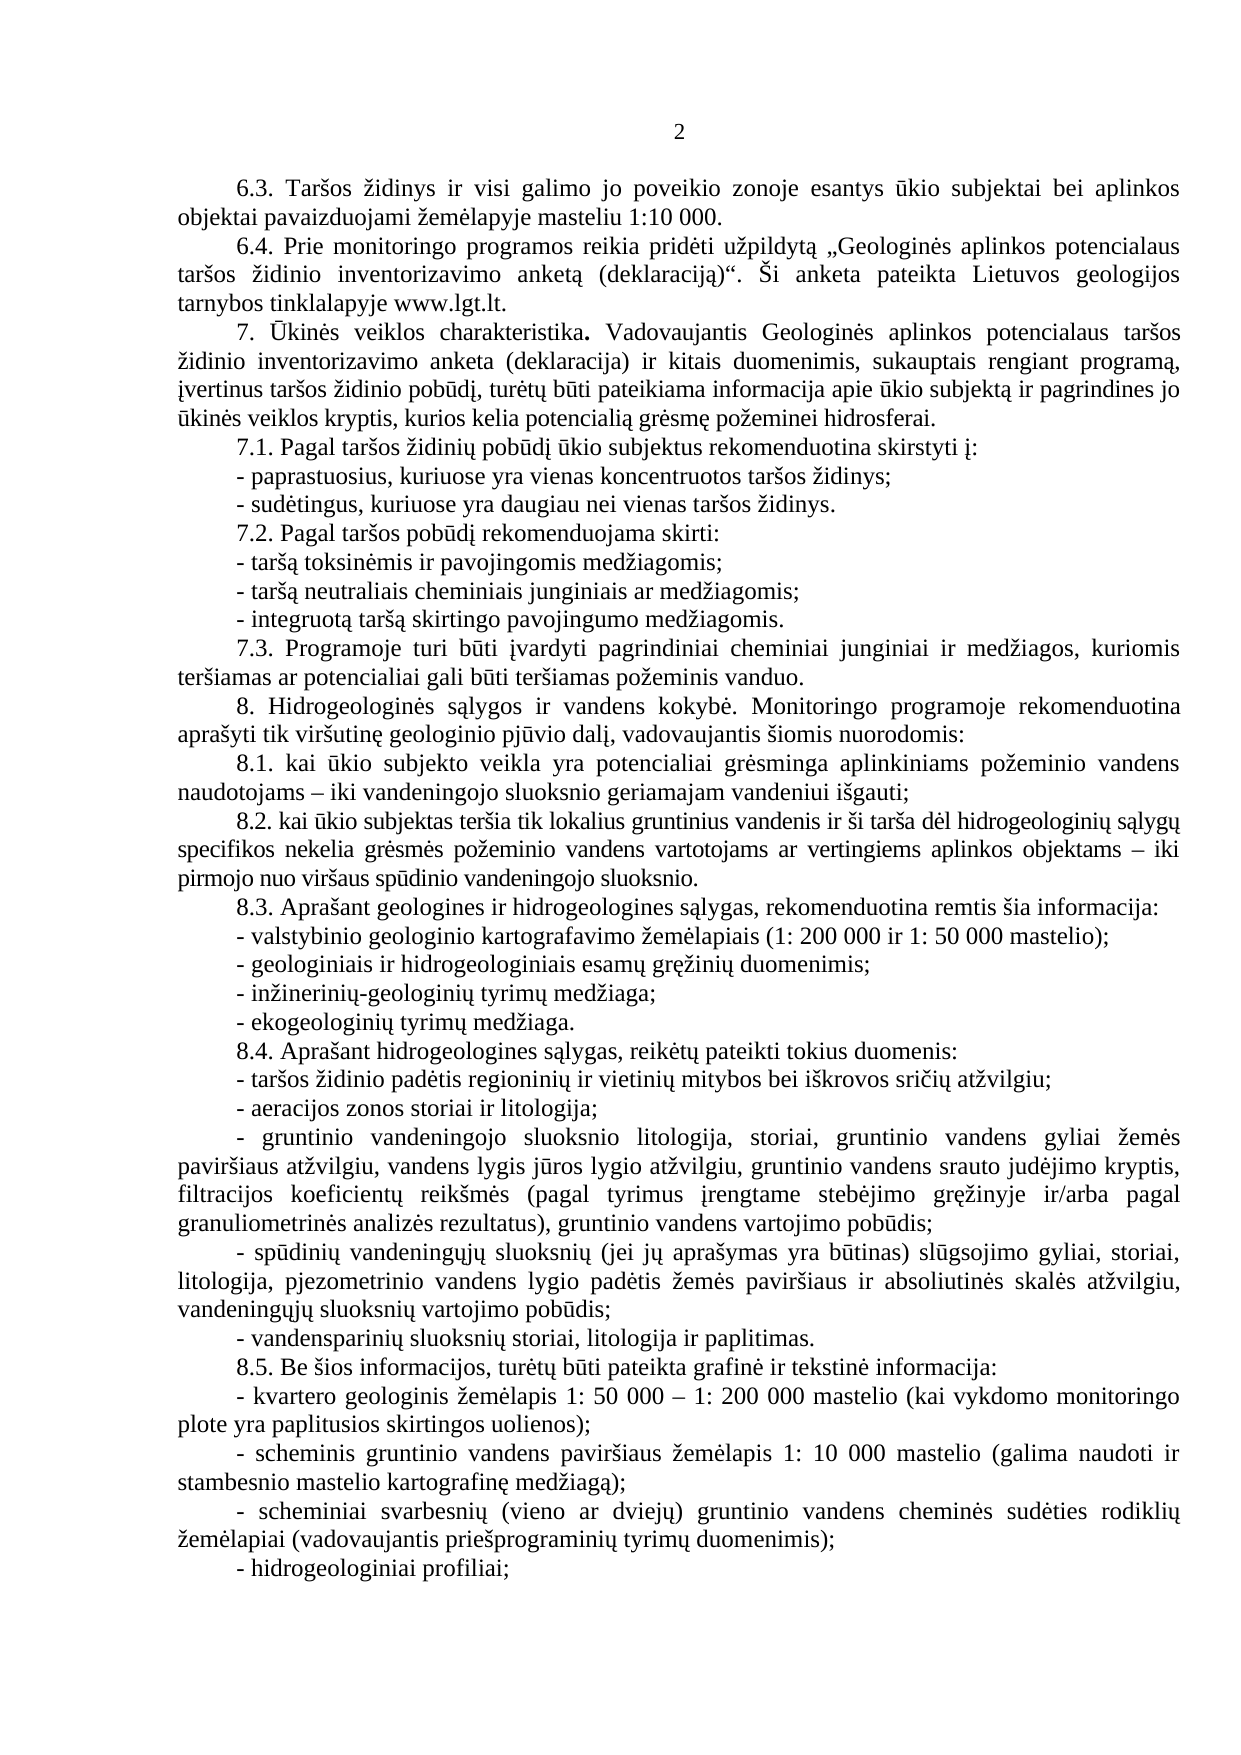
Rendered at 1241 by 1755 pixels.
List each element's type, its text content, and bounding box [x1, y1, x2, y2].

text 8.3. Aprašant geologines ir hidrogeologines sąlygas, rekomenduotina remtis šia informacija: [177, 892, 1181, 921]
text 7.3. Programoje turi būti įvardyti pagrindiniai cheminiai junginiai ir medžiagos, kuriomis teršiamas ar potencialiai gali būti teršiamas požeminis vanduo. [177, 633, 1181, 691]
text 7.2. Pagal taršos pobūdį rekomenduojama skirti: [177, 518, 1181, 547]
text - taršą toksinėmis ir pavojingomis medžiagomis; [177, 547, 1181, 576]
text 8.4. Aprašant hidrogeologines sąlygas, reikėtų pateikti tokius duomenis: [177, 1036, 1181, 1064]
text - hidrogeologiniai profiliai; [177, 1553, 1181, 1582]
text - valstybinio geologinio kartografavimo žemėlapiais (1: 200 000 ir 1: 50 000 mastelio); [177, 921, 1181, 949]
text - aeracijos zonos storiai ir litologija; [177, 1093, 1181, 1122]
text 6.4. Prie monitoringo programos reikia pridėti užpildytą „Geologinės aplinkos potencialaus taršos židinio inventorizavimo anketą (deklaraciją)“. Ši anketa pateikta Lietuvos geologijos tarnybos tinklalapyje www.lgt.lt. [177, 231, 1181, 317]
text - spūdinių vandeningųjų sluoksnių (jei jų aprašymas yra būtinas) slūgsojimo gyliai, storiai, litologija, pjezometrinio vandens lygio padėtis žemės paviršiaus ir absoliutinės skalės atžvilgiu, vandeningųjų sluoksnių vartojimo pobūdis; [177, 1237, 1181, 1323]
text 6.3. Taršos židinys ir visi galimo jo poveikio zonoje esantys ūkio subjektai bei aplinkos objektai pavaizduojami žemėlapyje masteliu 1:10 000. [177, 173, 1181, 231]
text - taršą neutraliais cheminiais junginiais ar medžiagomis; [177, 576, 1181, 604]
text - scheminis gruntinio vandens paviršiaus žemėlapis 1: 10 000 mastelio (galima naudoti ir stambesnio mastelio kartografinę medžiagą); [177, 1438, 1181, 1496]
text - kvartero geologinis žemėlapis 1: 50 000 – 1: 200 000 mastelio (kai vykdomo monitoringo plote yra paplitusios skirtingos uolienos); [177, 1381, 1181, 1438]
text 8.5. Be šios informacijos, turėtų būti pateikta grafinė ir tekstinė informacija: [177, 1352, 1181, 1381]
text - gruntinio vandeningojo sluoksnio litologija, storiai, gruntinio vandens gyliai žemės paviršiaus atžvilgiu, vandens lygis jūros lygio atžvilgiu, gruntinio vandens srauto judėjimo kryptis, filtracijos koeficientų reikšmės (pagal tyrimus įrengtame stebėjimo gręžinyje ir/arba pagal granuliometrinės analizės rezultatus), gruntinio vandens vartojimo pobūdis; [177, 1122, 1181, 1237]
text - ekogeologinių tyrimų medžiaga. [177, 1007, 1181, 1036]
text 8.1. kai ūkio subjekto veikla yra potencialiai grėsminga aplinkiniams požeminio vandens naudotojams – iki vandeningojo sluoksnio geriamajam vandeniui išgauti; [177, 748, 1181, 806]
text - paprastuosius, kuriuose yra vienas koncentruotos taršos židinys; [177, 461, 1181, 489]
text 8.2. kai ūkio subjektas teršia tik lokalius gruntinius vandenis ir ši tarša dėl hidrogeologinių sąlygų specifikos nekelia grėsmės požeminio vandens vartotojams ar vertingiems aplinkos objektams – iki pirmojo nuo viršaus spūdinio vandeningojo sluoksnio. [177, 806, 1181, 892]
text 8. Hidrogeologinės sąlygos ir vandens kokybė. Monitoringo programoje rekomenduotina aprašyti tik viršutinę geologinio pjūvio dalį, vadovaujantis šiomis nuorodomis: [177, 691, 1181, 748]
text - inžinerinių-geologinių tyrimų medžiaga; [177, 978, 1181, 1007]
text - integruotą taršą skirtingo pavojingumo medžiagomis. [177, 604, 1181, 633]
text - vandensparinių sluoksnių storiai, litologija ir paplitimas. [177, 1323, 1181, 1352]
text - taršos židinio padėtis regioninių ir vietinių mitybos bei iškrovos sričių atžvilgiu; [177, 1064, 1181, 1093]
text - scheminiai svarbesnių (vieno ar dviejų) gruntinio vandens cheminės sudėties rodiklių žemėlapiai (vadovaujantis priešprograminių tyrimų duomenimis); [177, 1496, 1181, 1553]
text - geologiniais ir hidrogeologiniais esamų gręžinių duomenimis; [177, 949, 1181, 978]
text - sudėtingus, kuriuose yra daugiau nei vienas taršos židinys. [177, 489, 1181, 518]
text 7. Ūkinės veiklos charakteristika. Vadovaujantis Geologinės aplinkos potencialaus taršos židinio inventorizavimo anketa (deklaracija) ir kitais duomenimis, sukauptais rengiant programą, įvertinus taršos židinio pobūdį, turėtų būti pateikiama informacija apie ūkio subjektą ir pagrindines jo ūkinės veiklos kryptis, kurios kelia potencialią grėsmę požeminei hidrosferai. [177, 317, 1181, 432]
text 7.1. Pagal taršos židinių pobūdį ūkio subjektus rekomenduotina skirstyti į: [177, 432, 1181, 461]
